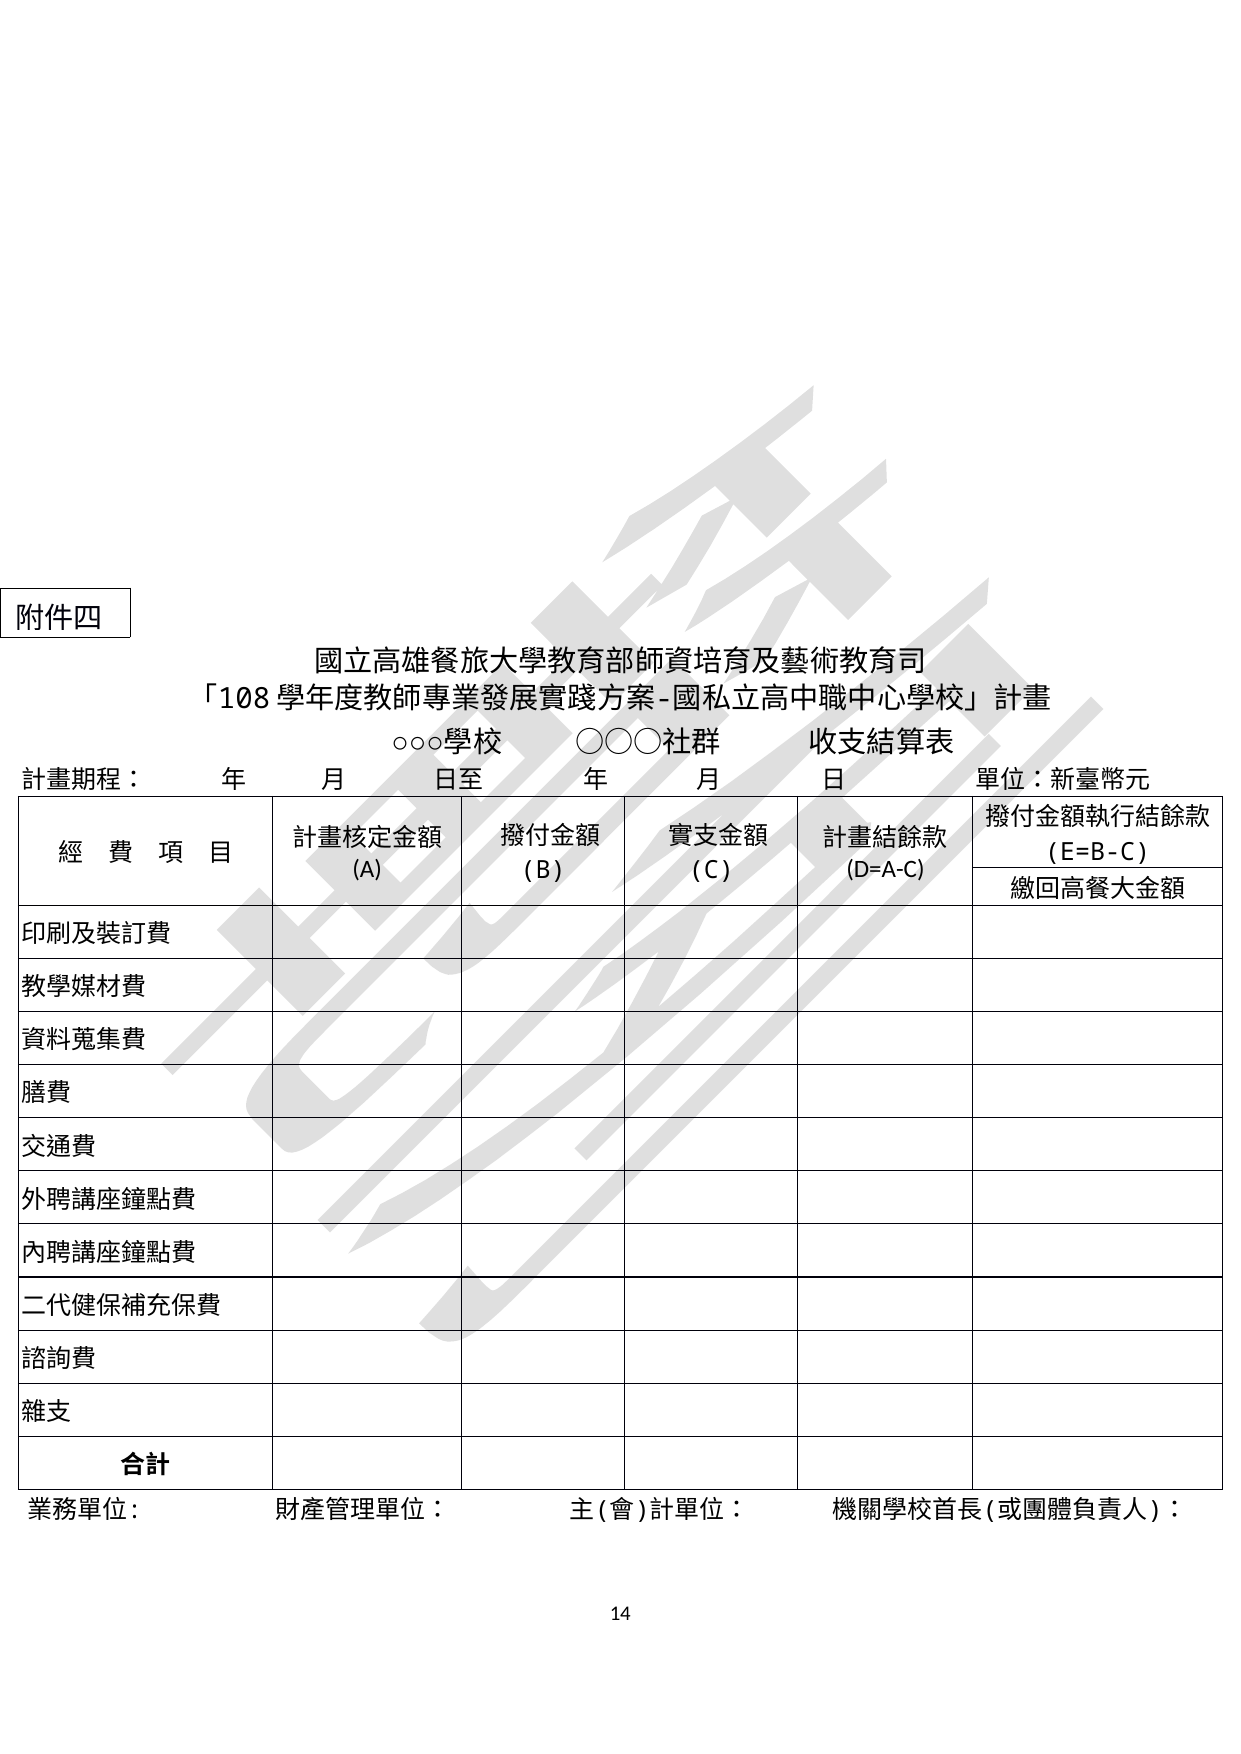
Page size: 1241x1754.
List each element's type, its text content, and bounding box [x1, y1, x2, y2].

table_cell [973, 906, 1222, 958]
table_cell 計畫結餘款 (D=A-C) [802, 797, 924, 904]
table_cell [798, 1118, 972, 1170]
table_cell ○○○學校 ○○○社群 收支結算表 [435, 716, 495, 759]
table_cell 計畫期程： 年 月 日至 年 月 日 [952, 776, 972, 796]
table_cell [625, 1437, 797, 1489]
table_cell [591, 1190, 624, 1223]
table_cell [311, 906, 423, 958]
table_cell 計畫結餘款 (D=A-C) [910, 842, 972, 904]
table_cell [462, 1065, 471, 1074]
table_cell [798, 1437, 972, 1489]
table_cell [790, 951, 797, 958]
table_cell [973, 1278, 1222, 1329]
table_cell [462, 1118, 517, 1156]
table_cell 撥付金額執行結餘款 (E=B-C) [973, 797, 1222, 867]
table_cell [462, 1224, 562, 1276]
table_cell [625, 1384, 797, 1436]
table_cell [346, 959, 461, 1011]
table_cell [798, 1171, 972, 1223]
table_cell [798, 1012, 972, 1064]
table_cell [462, 959, 577, 1011]
table_header 國立高雄餐旅大學教育部師資培育及藝術教育司 「108學年度教師專業發展實踐方案-國私立高中職中心學校」計畫 [18, 641, 557, 716]
table_cell 計畫期程： 年 月 日至 年 月 日 [18, 760, 405, 796]
table_cell 機關學校首長(或團體負責人)： [798, 1490, 1222, 1526]
table_cell 二代健保補充保費 [19, 1278, 272, 1329]
table_header 國立高雄餐旅大學教育部師資培育及藝術教育司 「108學年度教師專業發展實踐方案-國私立高中職中心學校」計畫 [987, 641, 1222, 716]
table_cell [682, 959, 762, 1011]
table_cell [481, 1278, 624, 1329]
table_cell [742, 909, 797, 958]
table_cell 計畫期程： 年 月 日至 年 月 日 [846, 760, 961, 796]
table_cell [399, 906, 461, 958]
table_cell [625, 1278, 797, 1329]
table_cell [803, 959, 972, 1011]
table_cell [309, 959, 370, 1011]
table_cell 膳費 [19, 1065, 267, 1117]
table_cell 撥付金額 (B) [462, 797, 620, 904]
table_cell [606, 940, 624, 958]
table_cell 雜支 [19, 1384, 272, 1436]
table_cell [798, 1331, 972, 1383]
table_cell 計畫核定金額 (A) [403, 846, 461, 904]
table_cell 實支金額 (C) [660, 797, 797, 904]
table_cell [279, 906, 317, 925]
table_cell 印刷及裝訂費 [19, 906, 243, 958]
table_cell 合計 [19, 1437, 272, 1489]
table_cell [973, 1384, 1222, 1436]
table_cell [973, 1331, 1222, 1383]
table_cell [462, 1171, 615, 1223]
table_cell 諮詢費 [19, 1331, 272, 1383]
table_cell [341, 1171, 438, 1223]
table_cell [625, 1331, 797, 1383]
table_cell 計畫核定金額 (A) [273, 797, 368, 904]
table_cell 撥付金額 (B) [462, 797, 532, 867]
table_cell [462, 1384, 624, 1436]
table_cell [538, 1224, 624, 1276]
table_cell [486, 906, 624, 958]
table_cell [625, 1118, 668, 1161]
table_cell [856, 906, 972, 958]
table_cell 計畫期程： 年 月 日至 年 月 日 [768, 760, 856, 796]
table_cell [273, 1118, 418, 1170]
table_cell [798, 906, 815, 923]
table_cell 資料蒐集費 [19, 1012, 211, 1064]
table_cell [684, 1012, 774, 1064]
table_cell [238, 982, 272, 1011]
table_cell 計畫期程： 年 月 日至 年 月 日 [561, 760, 657, 796]
table_cell [798, 1065, 972, 1117]
table_cell [625, 906, 685, 951]
table_cell ○○○學校 ○○○社群 收支結算表 [18, 716, 449, 759]
table_cell [973, 959, 1222, 1011]
table_cell [798, 1224, 972, 1276]
table_cell 交通費 [19, 1118, 272, 1170]
table_cell [185, 1012, 272, 1064]
table_cell [300, 1012, 433, 1064]
table_cell [500, 1012, 624, 1064]
table_cell 實支金額 (C) [625, 797, 707, 874]
table_cell 內聘講座鐘點費 [19, 1224, 272, 1276]
table_header 國立高雄餐旅大學教育部師資培育及藝術教育司 「108學年度教師專業發展實踐方案-國私立高中職中心學校」計畫 [1, 589, 130, 637]
table_cell [661, 959, 712, 1003]
table_cell [973, 1012, 1222, 1064]
table_cell [697, 1065, 797, 1117]
table_cell 業務單位: [18, 1490, 272, 1526]
table_cell [273, 1384, 461, 1436]
table_cell 計畫期程： 年 月 日至 年 月 日 [650, 760, 759, 796]
table_cell [973, 1437, 1222, 1489]
table_cell 繳回高餐大金額 [973, 868, 1222, 904]
table_cell [625, 959, 654, 1011]
table_cell 實支金額 (C) [720, 844, 797, 904]
table_header 國立高雄餐旅大學教育部師資培育及藝術教育司 「108學年度教師專業發展實踐方案-國私立高中職中心學校」計畫 [852, 660, 935, 716]
table_cell [273, 1224, 461, 1276]
table_cell [625, 1065, 656, 1096]
table_cell [407, 1012, 461, 1064]
table_cell [555, 1065, 624, 1117]
table_cell [973, 1224, 1222, 1276]
table_cell [625, 1171, 797, 1223]
table_header 國立高雄餐旅大學教育部師資培育及藝術教育司 「108學年度教師專業發展實踐方案-國私立高中職中心學校」計畫 [549, 671, 638, 716]
table_cell [484, 1118, 624, 1170]
table_cell 計畫期程： 年 月 日至 年 月 日 [469, 760, 522, 796]
table_cell ○○○學校 ○○○社群 收支結算表 [805, 716, 905, 759]
table_cell 計畫核定金額 (A) [356, 797, 415, 852]
table_cell 計畫核定金額 (A) [384, 821, 439, 882]
table_cell 財產管理單位： [273, 1490, 461, 1526]
table_cell [578, 979, 624, 1011]
table_cell ○○○學校 ○○○社群 收支結算表 [490, 741, 524, 759]
table_cell [273, 1012, 317, 1058]
table_cell [686, 906, 771, 958]
table_cell [973, 1118, 1222, 1170]
table_cell ○○○學校 ○○○社群 收支結算表 [687, 716, 817, 759]
table_cell [473, 906, 511, 924]
table_cell [273, 1171, 365, 1223]
table_cell [462, 1065, 586, 1117]
table_cell [625, 1224, 797, 1276]
table_cell 經 費 項 目 [19, 797, 272, 904]
table_cell [644, 1118, 797, 1170]
table_cell ○○○學校 ○○○社群 收支結算表 [548, 716, 613, 759]
table_cell 計畫結餘款 (D=A-C) [798, 851, 814, 881]
table_cell 實支金額 (C) [625, 844, 690, 904]
table_cell [798, 959, 827, 988]
table_cell [273, 1278, 457, 1329]
table_cell [462, 1437, 624, 1489]
table_cell [973, 1065, 1222, 1117]
table_cell ○○○學校 ○○○社群 收支結算表 [598, 719, 668, 759]
table_cell [462, 1012, 524, 1064]
table_cell [798, 1278, 972, 1329]
table_cell [273, 988, 296, 1011]
table_cell 外聘講座鐘點費 [19, 1171, 272, 1223]
table_cell [394, 1118, 461, 1170]
table_cell [737, 959, 797, 1011]
table_cell [798, 1384, 972, 1436]
table_cell 教學媒材費 [19, 959, 254, 1011]
table_cell ○○○學校 ○○○社群 收支結算表 [887, 716, 984, 759]
table_cell [480, 1278, 508, 1290]
table_cell [625, 1012, 709, 1064]
table_cell [973, 1171, 1222, 1223]
table_cell 撥付金額 (B) [542, 822, 624, 904]
table_cell 單位：新臺幣元 [1018, 760, 1222, 796]
table_cell [273, 1437, 461, 1489]
table_cell ○○○學校 ○○○社群 收支結算表 [989, 716, 1070, 759]
table_cell ○○○學校 ○○○社群 收支結算表 [1055, 716, 1222, 759]
table_cell [553, 959, 613, 1011]
table_cell 計畫期程： 年 月 日至 年 月 日 [511, 760, 569, 796]
table_cell [447, 1103, 461, 1117]
table_cell [406, 1186, 461, 1223]
table_cell [349, 1065, 461, 1117]
table_cell [798, 906, 880, 958]
table_header 國立高雄餐旅大學教育部師資培育及藝術教育司 「108學年度教師專業發展實踐方案-國私立高中職中心學校」計畫 [634, 641, 911, 716]
table_cell [273, 1331, 461, 1383]
table_cell [462, 1331, 624, 1383]
table_cell [750, 1017, 797, 1064]
table_cell 主(會)計單位： [461, 1490, 798, 1526]
table_cell [299, 1065, 378, 1100]
table_cell 計畫結餘款 (D=A-C) [844, 797, 972, 904]
table_cell 單位：新臺幣元 [973, 760, 1026, 796]
table_cell [631, 1065, 721, 1117]
